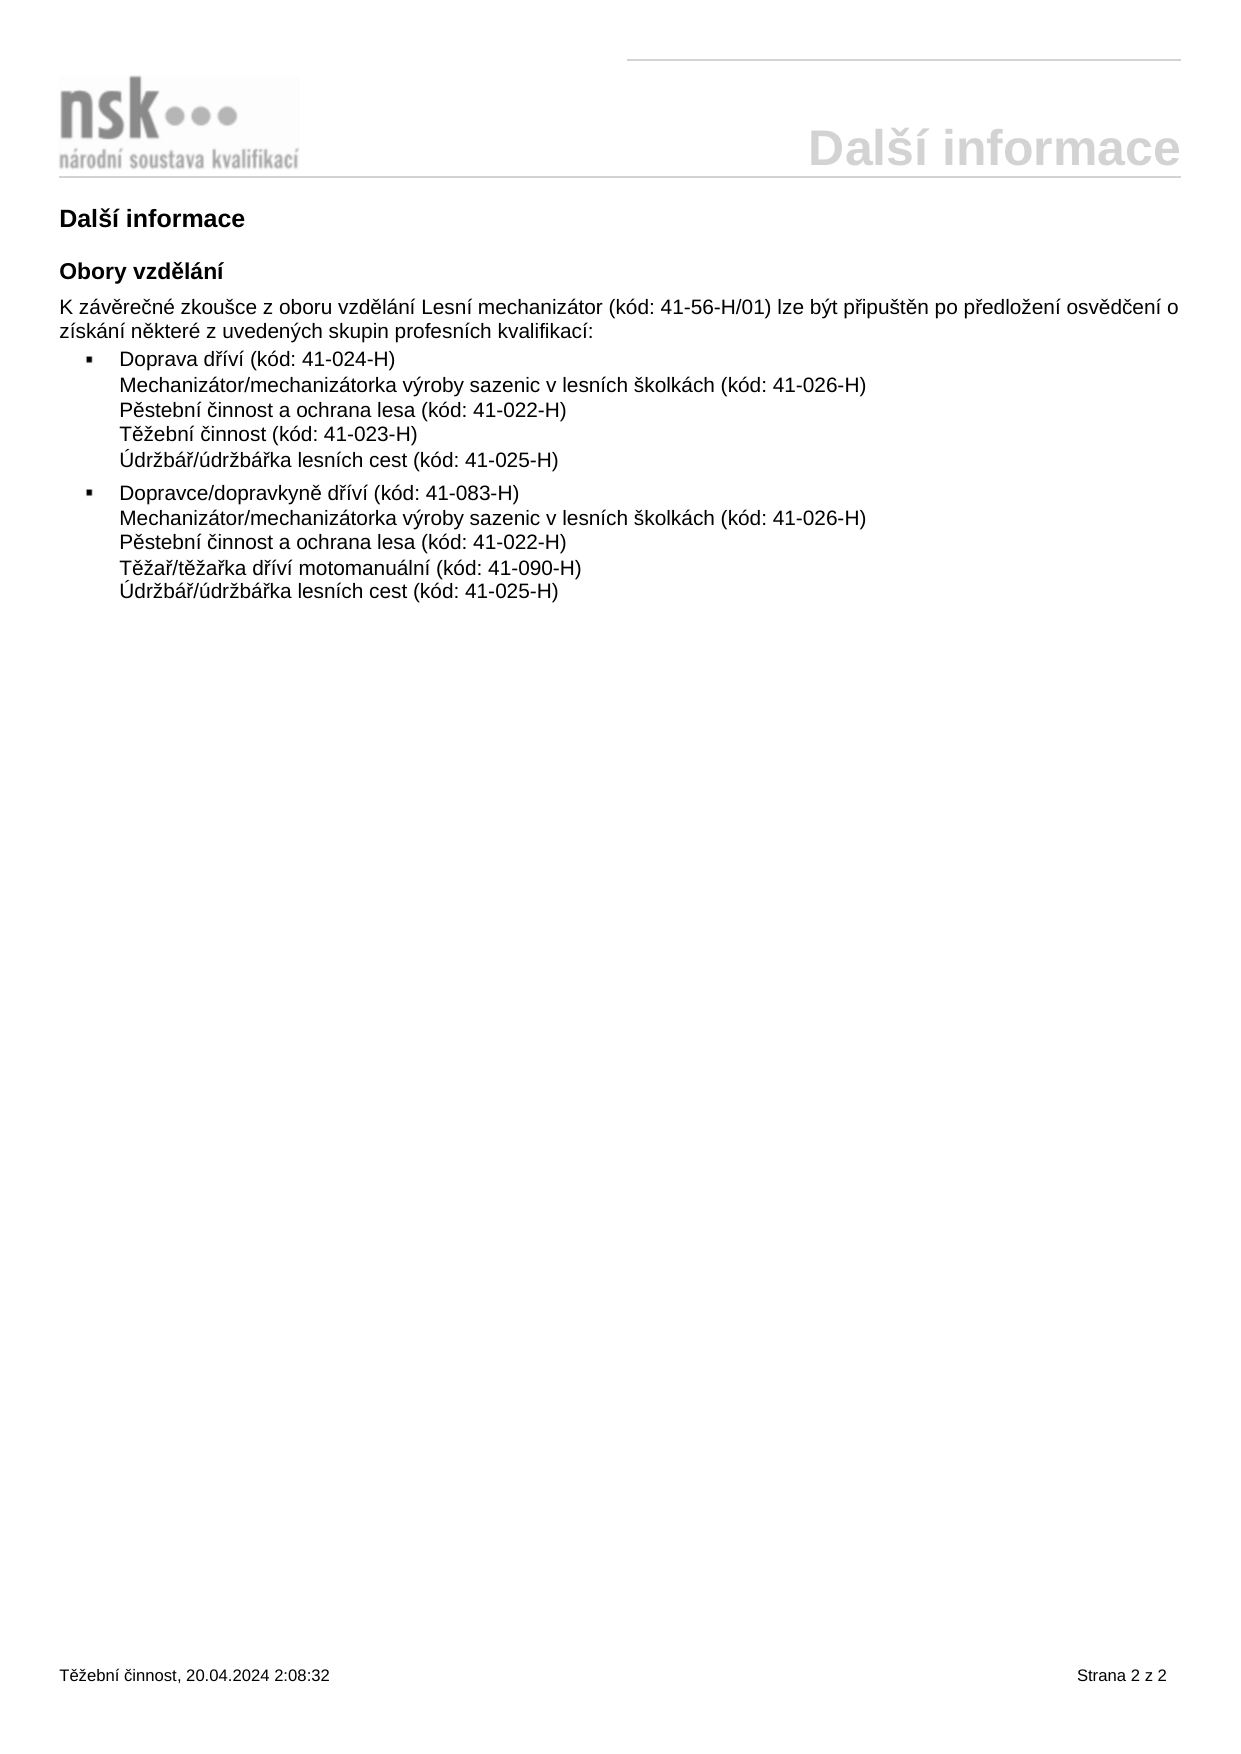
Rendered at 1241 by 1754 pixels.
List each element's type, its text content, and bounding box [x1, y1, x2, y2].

table_cell [861, 472, 1167, 481]
table_cell [627, 236, 861, 248]
table_cell [59, 373, 119, 398]
picture [59, 347, 119, 372]
table_cell [620, 59, 627, 170]
table_cell [482, 472, 619, 481]
table_cell [119, 194, 482, 200]
table_cell [1167, 1448, 1181, 1658]
table_cell Těžař/těžařka dříví motomanuální (kód: 41-090-H) [119, 555, 1181, 579]
table_cell Obory vzdělání [59, 248, 1181, 295]
table_cell Strana 2 z 2 [861, 1658, 1167, 1694]
table_cell [619, 1448, 627, 1658]
table_cell [59, 343, 119, 347]
table_cell [59, 448, 119, 472]
table_cell Údržbář/údržbářka lesních cest (kód: 41-025-H) [119, 579, 1181, 605]
table_cell [482, 343, 619, 347]
table_cell [1167, 194, 1181, 200]
table_cell [861, 1236, 1167, 1448]
picture [58, 59, 620, 171]
table_cell [59, 472, 119, 480]
table_cell [1167, 936, 1181, 1236]
table_cell [861, 343, 1167, 347]
table_cell [627, 472, 861, 481]
table_cell [482, 636, 619, 936]
table_cell [119, 472, 482, 481]
table_cell [1167, 605, 1181, 636]
table_cell [119, 605, 482, 636]
table_cell [619, 1236, 627, 1448]
table_cell [1167, 1236, 1181, 1448]
table_cell [59, 178, 1181, 194]
table_cell [482, 194, 619, 200]
table_cell [619, 194, 627, 200]
table_cell [119, 343, 482, 347]
table_cell Další informace [627, 61, 1181, 176]
table_cell [1167, 236, 1181, 248]
table_cell [619, 936, 627, 1236]
table_cell [59, 1448, 119, 1658]
table_cell K závěrečné zkoušce z oboru vzdělání Lesní mechanizátor (kód: 41-56-H/01) lze být připuštěn po předložení osvědčení o získání některé z uvedených skupin profesních kvalifikací: [59, 295, 1181, 343]
table_cell [1167, 343, 1181, 347]
table_cell [482, 605, 619, 636]
table_cell [59, 605, 119, 636]
table_cell [59, 422, 119, 448]
table_cell [619, 170, 627, 176]
table_cell Pěstební činnost a ochrana lesa (kód: 41-022-H) [119, 530, 1181, 555]
table_cell [861, 605, 1167, 636]
table_cell Údržbář/údržbářka lesních cest (kód: 41-025-H) [119, 448, 1181, 472]
table_cell [59, 530, 119, 555]
table_cell Těžební činnost (kód: 41-023-H) [119, 422, 1181, 448]
table_cell [482, 1236, 619, 1448]
table_cell Mechanizátor/mechanizátorka výroby sazenic v lesních školkách (kód: 41-026-H) [119, 506, 1181, 530]
table_cell [1167, 636, 1181, 936]
table_cell [627, 1236, 861, 1448]
table_cell [59, 555, 119, 579]
picture [59, 480, 119, 505]
table_cell [59, 194, 119, 200]
table_cell [861, 636, 1167, 936]
table_cell [861, 194, 1167, 200]
table_cell [482, 1448, 619, 1658]
table_cell [59, 236, 119, 248]
table_cell Těžební činnost, 20.04.2024 2:08:32 [59, 1658, 861, 1694]
table_cell [1167, 472, 1181, 481]
table_cell [627, 636, 861, 936]
table_cell [59, 398, 119, 422]
table_cell [619, 472, 627, 481]
table_cell [59, 636, 119, 936]
table_cell [627, 1448, 861, 1658]
table_cell [482, 236, 619, 248]
table_cell [482, 171, 619, 176]
table_cell [482, 936, 619, 1236]
table_cell Doprava dříví (kód: 41-024-H) [119, 347, 1181, 373]
table_cell [59, 1236, 119, 1448]
table_cell [861, 236, 1167, 248]
table_cell [119, 1448, 482, 1658]
table_cell [59, 171, 119, 176]
table_cell [627, 605, 861, 636]
table_cell Dopravce/dopravkyně dříví (kód: 41-083-H) [119, 481, 1181, 506]
table_cell [861, 1448, 1167, 1658]
table_cell [861, 936, 1167, 1236]
table_cell [119, 171, 482, 176]
table_cell [619, 605, 627, 636]
table_cell Mechanizátor/mechanizátorka výroby sazenic v lesních školkách (kód: 41-026-H) [119, 373, 1181, 398]
table_cell [619, 636, 627, 936]
table_cell [627, 936, 861, 1236]
table_cell Pěstební činnost a ochrana lesa (kód: 41-022-H) [119, 398, 1181, 422]
table_cell [619, 236, 627, 248]
table_cell [119, 936, 482, 1236]
table_cell [59, 579, 119, 605]
table_cell [627, 194, 861, 200]
table_cell [119, 636, 482, 936]
table_cell [119, 1236, 482, 1448]
table_cell [59, 936, 119, 1236]
table_cell [59, 506, 119, 530]
table_cell Další informace [59, 200, 1181, 236]
table_cell [119, 236, 482, 248]
table_cell [627, 343, 861, 347]
table_cell [1167, 1658, 1181, 1694]
